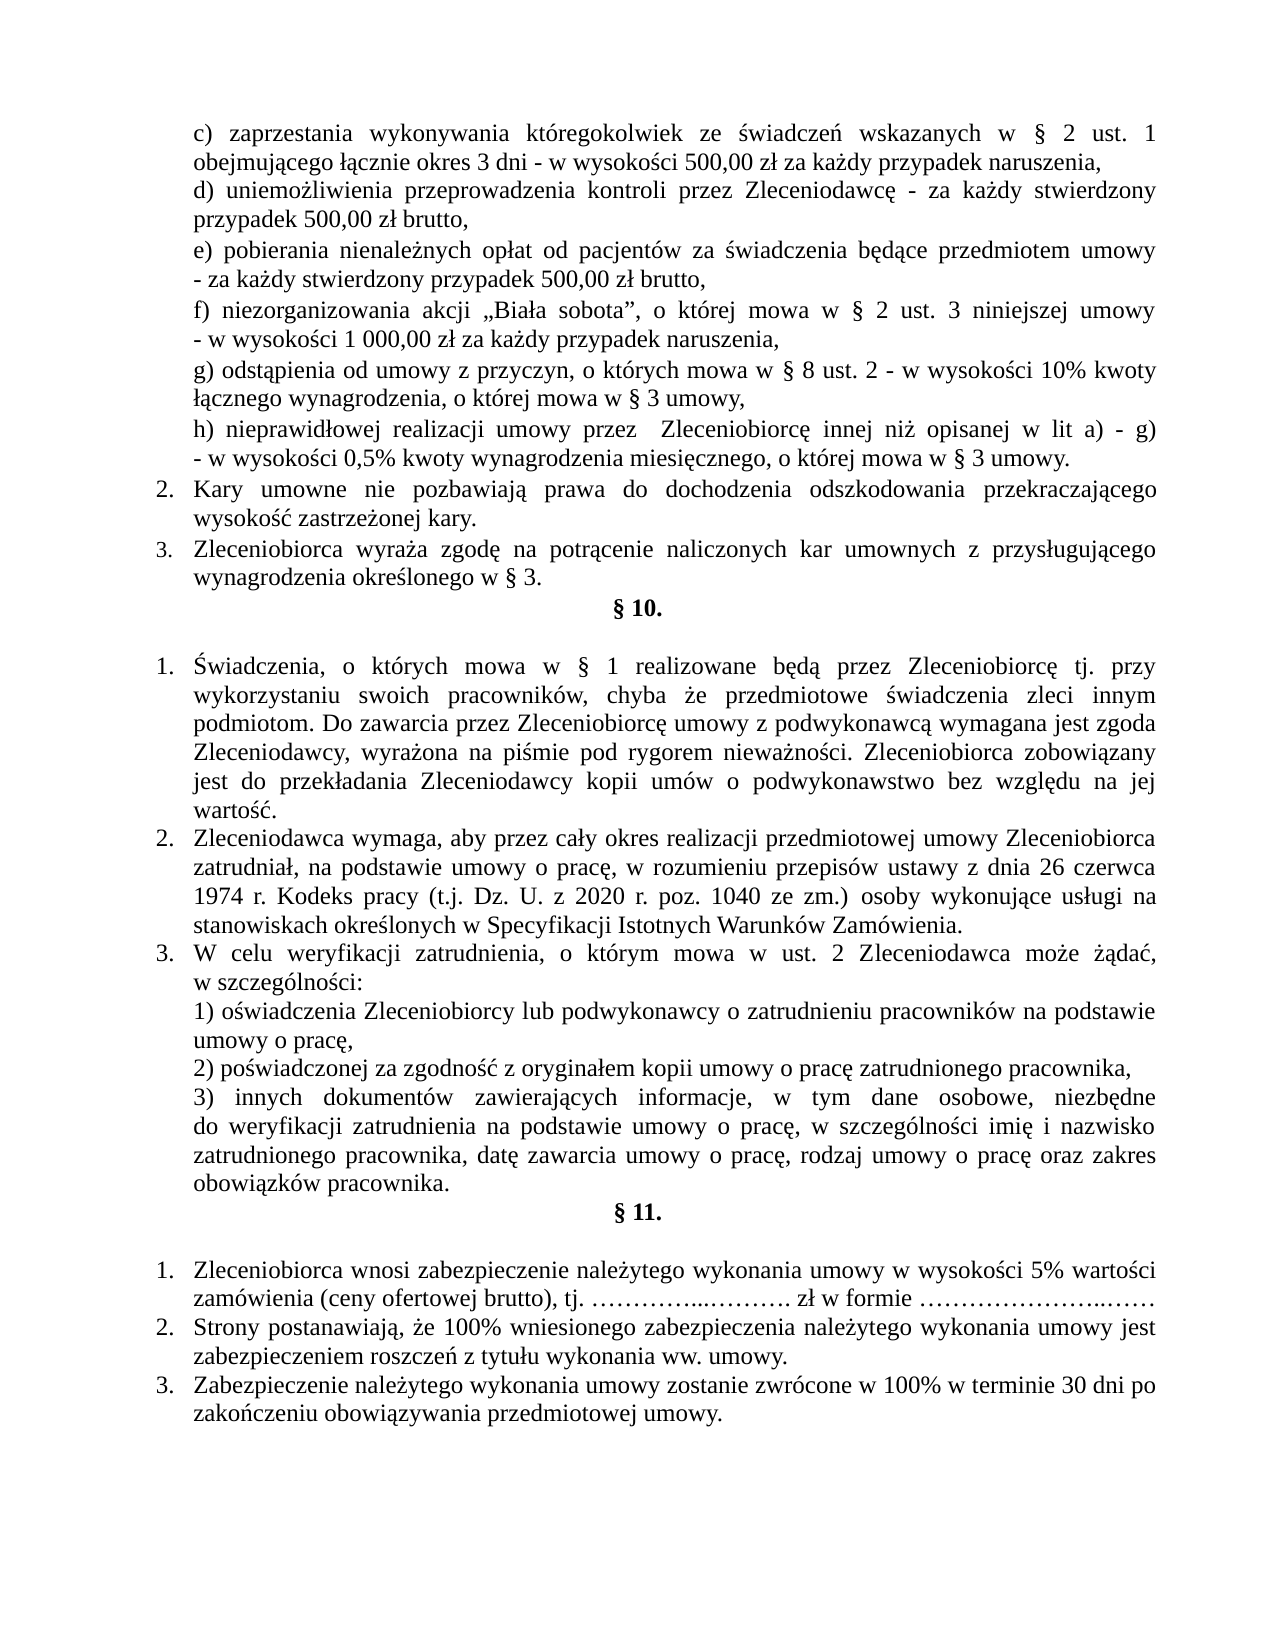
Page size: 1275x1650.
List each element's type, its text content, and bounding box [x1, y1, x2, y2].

list c) zaprzestania wykonywania któregokolwiek ze świadczeń wskazanych w § 2 ust. 1 obejmującego łącznie okres 3 dni - w wysokości 500,00 zł za każdy przypadek naruszenia, [156, 118, 1157, 176]
list 2) poświadczonej za zgodność z oryginałem kopii umowy o pracę zatrudnionego pracownika, [156, 1053, 1157, 1082]
list Kary umowne nie pozbawiają prawa do dochodzenia odszkodowania przekraczającego wysokość zastrzeżonej kary. [156, 474, 1157, 532]
list Świadczenia, o których mowa w § 1 realizowane będą przez Zleceniobiorcę tj. przy wykorzystaniu swoich pracowników, chyba że przedmiotowe świadczenia zleci innym podmiotom. Do zawarcia przez Zleceniobiorcę umowy z podwykonawcą wymagana jest zgoda Zleceniodawcy, wyrażona na piśmie pod rygorem nieważności. Zleceniobiorca zobowiązany jest do przekładania Zleceniodawcy kopii umów o podwykonawstwo bez względu na jej wartość. [156, 651, 1157, 823]
text § 10. [118, 593, 1157, 622]
list g) odstąpienia od umowy z przyczyn, o których mowa w § 8 ust. 2 - w wysokości 10% kwoty łącznego wynagrodzenia, o której mowa w § 3 umowy, [156, 355, 1157, 412]
list h) nieprawidłowej realizacji umowy przez Zleceniobiorcę innej niż opisanej w lit a) - g) - w wysokości 0,5% kwoty wynagrodzenia miesięcznego, o której mowa w § 3 umowy. [156, 414, 1157, 472]
list Zleceniobiorca wyraża zgodę na potrącenie naliczonych kar umownych z przysługującego wynagrodzenia określonego w § 3. [156, 534, 1157, 591]
text § 11. [118, 1197, 1157, 1226]
list Zabezpieczenie należytego wykonania umowy zostanie zwrócone w 100% w terminie 30 dni po zakończeniu obowiązywania przedmiotowej umowy. [156, 1370, 1157, 1427]
list Strony postanawiają, że 100% wniesionego zabezpieczenia należytego wykonania umowy jest zabezpieczeniem roszczeń z tytułu wykonania ww. umowy. [156, 1312, 1157, 1370]
list Zleceniodawca wymaga, aby przez cały okres realizacji przedmiotowej umowy Zleceniobiorca zatrudniał, na podstawie umowy o pracę, w rozumieniu przepisów ustawy z dnia 26 czerwca 1974 r. Kodeks pracy (t.j. Dz. U. z 2020 r. poz. 1040 ze zm.) osoby wykonujące usługi na stanowiskach określonych w Specyfikacji Istotnych Warunków Zamówienia. [156, 823, 1157, 938]
list W celu weryfikacji zatrudnienia, o którym mowa w ust. 2 Zleceniodawca może żądać, w szczególności: [156, 938, 1157, 996]
list Zleceniobiorca wnosi zabezpieczenie należytego wykonania umowy w wysokości 5% wartości zamówienia (ceny ofertowej brutto), tj. …………...………. zł w formie …………………..…… [156, 1255, 1157, 1312]
list 1) oświadczenia Zleceniobiorcy lub podwykonawcy o zatrudnieniu pracowników na podstawie umowy o pracę, [156, 996, 1157, 1053]
list e) pobierania nienależnych opłat od pacjentów za świadczenia będące przedmiotem umowy - za każdy stwierdzony przypadek 500,00 zł brutto, [156, 235, 1157, 293]
list f) niezorganizowania akcji „Biała sobota”, o której mowa w § 2 ust. 3 niniejszej umowy - w wysokości 1 000,00 zł za każdy przypadek naruszenia, [156, 295, 1157, 352]
list d) uniemożliwienia przeprowadzenia kontroli przez Zleceniodawcę - za każdy stwierdzony przypadek 500,00 zł brutto, [156, 176, 1157, 233]
list 3) innych dokumentów zawierających informacje, w tym dane osobowe, niezbędne do weryfikacji zatrudnienia na podstawie umowy o pracę, w szczególności imię i nazwisko zatrudnionego pracownika, datę zawarcia umowy o pracę, rodzaj umowy o pracę oraz zakres obowiązków pracownika. [156, 1082, 1157, 1197]
